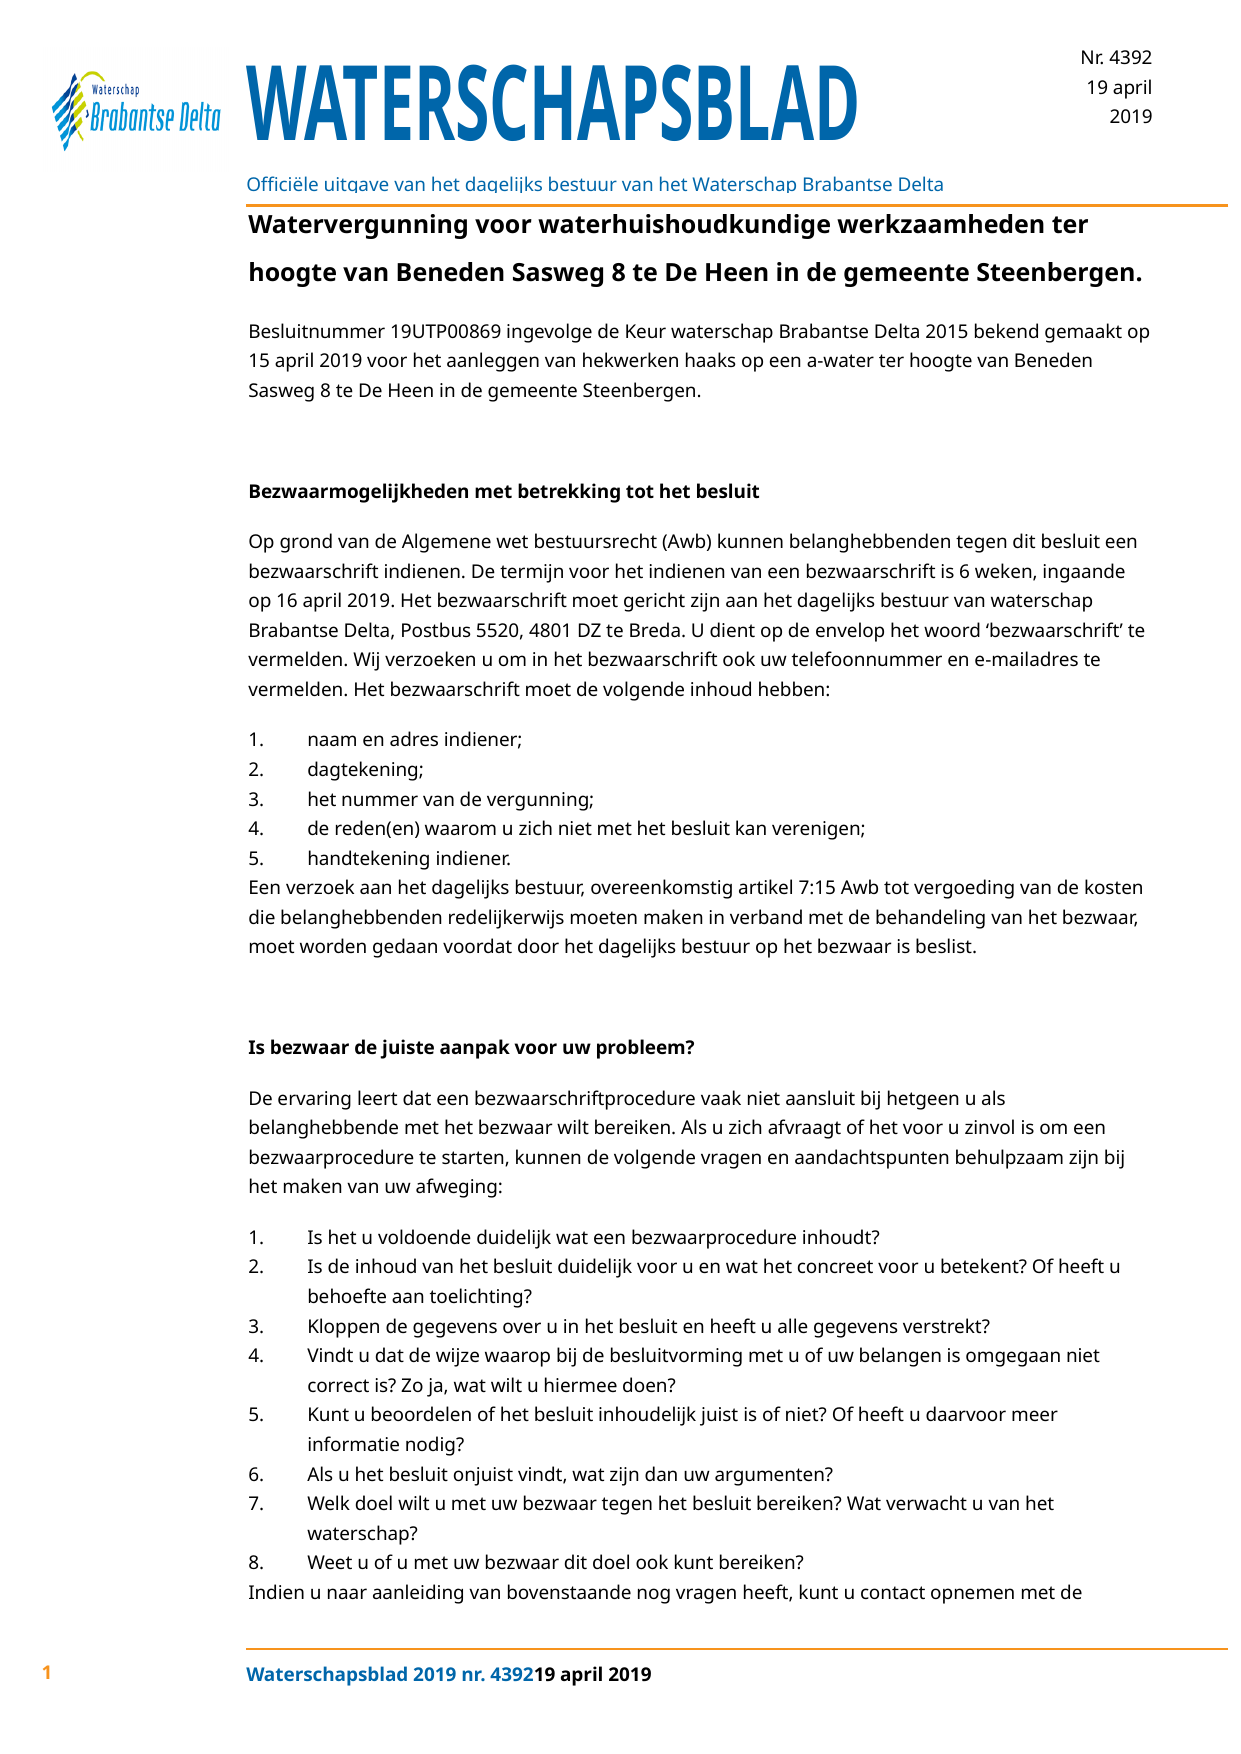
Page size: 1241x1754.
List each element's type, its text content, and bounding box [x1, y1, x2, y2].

text Een verzoek aan het dagelijks bestuur, overeenkomstig artikel 7:15 Awb tot vergoeding van de kosten die belanghebbenden redelijkerwijs moeten maken in verband met de behandeling van het bezwaar, moet worden gedaan voordat door het dagelijks bestuur op het bezwaar is beslist. [248, 874, 1152, 959]
text Op grond van de Algemene wet bestuursrecht (Awb) kunnen belanghebbenden tegen dit besluit een bezwaarschrift indienen. De termijn voor het indienen van een bezwaarschrift is 6 weken, ingaande op 16 april 2019. Het bezwaarschrift moet gericht zijn aan het dagelijks bestuur van waterschap Brabantse Delta, Postbus 5520, 4801 DZ te Breda. U dient op de envelop het woord ‘bezwaarschrift’ te vermelden. Wij verzoeken u om in het bezwaarschrift ook uw telefoonnummer en e‑mailadres te vermelden. Het bezwaarschrift moet de volgende inhoud hebben: [248, 528, 1152, 702]
text Besluitnummer 19UTP00869 ingevolge de Keur waterschap Brabantse Delta 2015 bekend gemaakt op 15 april 2019 voor het aanleggen van hekwerken haaks op een a-water ter hoogte van Beneden Sasweg 8 te De Heen in de gemeente Steenbergen. [248, 318, 1152, 403]
list Is het u voldoende duidelijk wat een bezwaarprocedure inhoudt? [248, 1224, 1152, 1250]
list Is de inhoud van het besluit duidelijk voor u en wat het concreet voor u betekent? Of heeft u behoefte aan toelichting? [248, 1254, 1152, 1309]
text Watervergunning voor waterhuishoudkundige werkzaamheden ter hoogte van Beneden Sasweg 8 te De Heen in de gemeente Steenbergen. [248, 207, 1152, 288]
list handtekening indiener. [248, 845, 1152, 871]
list naam en adres indiener; [248, 727, 1152, 752]
text Indien u naar aanleiding van bovenstaande nog vragen heeft, kunt u contact opnemen met de [248, 1579, 1152, 1605]
text Is bezwaar de juiste aanpak voor uw probleem? [248, 1034, 1152, 1060]
text Bezwaarmogelijkheden met betrekking tot het besluit [248, 478, 1152, 504]
list dagtekening; [248, 756, 1152, 782]
list Welk doel wilt u met uw bezwaar tegen het besluit bereiken? Wat verwacht u van het waterschap? [248, 1490, 1152, 1546]
list de reden(en) waarom u zich niet met het besluit kan verenigen; [248, 815, 1152, 841]
list Kunt u beoordelen of het besluit inhoudelijk juist is of niet? Of heeft u daarvoor meer informatie nodig? [248, 1402, 1152, 1457]
list Als u het besluit onjuist vindt, wat zijn dan uw argumenten? [248, 1461, 1152, 1487]
list Vindt u dat de wijze waarop bij de besluitvorming met u of uw belangen is omgegaan niet correct is? Zo ja, wat wilt u hiermee doen? [248, 1342, 1152, 1398]
picture [41, 47, 231, 172]
list het nummer van de vergunning; [248, 786, 1152, 812]
text De ervaring leert dat een bezwaarschriftprocedure vaak niet aansluit bij hetgeen u als belanghebbende met het bezwaar wilt bereiken. Als u zich afvraagt of het voor u zinvol is om een bezwaarprocedure te starten, kunnen de volgende vragen en aandachtspunten behulpzaam zijn bij het maken van uw afweging: [248, 1085, 1152, 1199]
list Weet u of u met uw bezwaar dit doel ook kunt bereiken? [248, 1549, 1152, 1575]
list Kloppen de gegevens over u in het besluit en heeft u alle gegevens verstrekt? [248, 1313, 1152, 1339]
